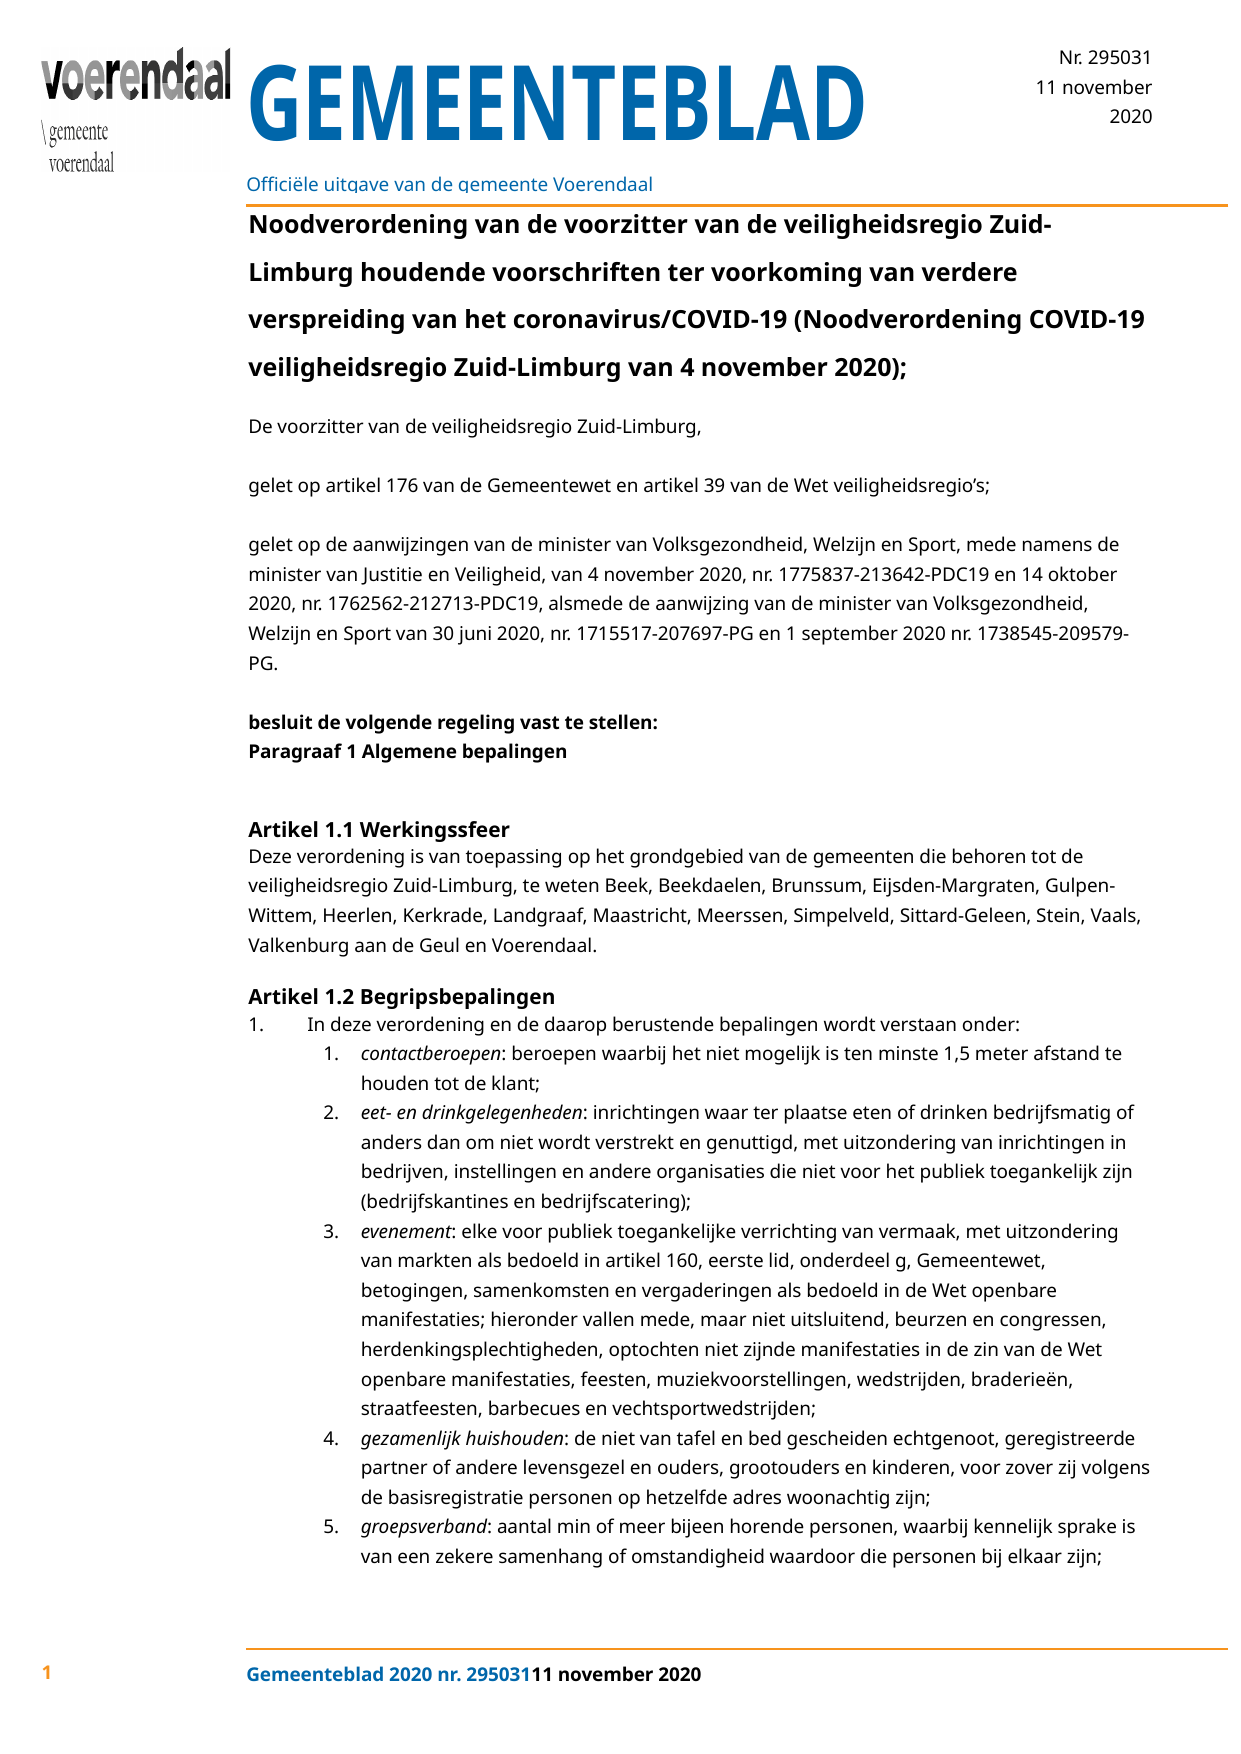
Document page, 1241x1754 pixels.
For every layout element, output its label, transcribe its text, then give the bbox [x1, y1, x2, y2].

text Artikel 1.1 Werkingssfeer [248, 815, 1152, 843]
list In deze verordening en de daarop berustende bepalingen wordt verstaan onder: [248, 1011, 1152, 1036]
list evenement: elke voor publiek toegankelijke verrichting van vermaak, met uitzondering van markten als bedoeld in artikel 160, eerste lid, onderdeel g, Gemeentewet, betogingen, samenkomsten en vergaderingen als bedoeld in de Wet openbare manifestaties; hieronder vallen mede, maar niet uitsluitend, beurzen en congressen, herdenkingsplechtigheden, optochten niet zijnde manifestaties in de zin van de Wet openbare manifestaties, feesten, muziekvoorstellingen, wedstrijden, braderieën, straatfeesten, barbecues en vechtsportwedstrijden; [323, 1218, 1152, 1421]
picture [41, 47, 231, 172]
text gelet op de aanwijzingen van de minister van Volksgezondheid, Welzijn en Sport, mede namens de minister van Justitie en Veiligheid, van 4 november 2020, nr. 1775837-213642-PDC19 en 14 oktober 2020, nr. 1762562-212713-PDC19, alsmede de aanwijzing van de minister van Volksgezondheid, Welzijn en Sport van 30 juni 2020, nr. 1715517-207697-PG en 1 september 2020 nr. 1738545-209579-PG. [248, 531, 1152, 676]
text De voorzitter van de veiligheidsregio Zuid-Limburg, [248, 413, 1152, 439]
list groepsverband: aantal min of meer bijeen horende personen, waarbij kennelijk sprake is van een zekere samenhang of omstandigheid waardoor die personen bij elkaar zijn; [323, 1514, 1152, 1569]
text Deze verordening is van toepassing op het grondgebied van de gemeenten die behoren tot de veiligheidsregio Zuid-Limburg, te weten Beek, Beekdaelen, Brunssum, Eijsden-Margraten, Gulpen-Wittem, Heerlen, Kerkrade, Landgraaf, Maastricht, Meerssen, Simpelveld, Sittard-Geleen, Stein, Vaals, Valkenburg aan de Geul en Voerendaal. [248, 843, 1152, 958]
list gezamenlijk huishouden: de niet van tafel en bed gescheiden echtgenoot, geregistreerde partner of andere levensgezel en ouders, grootouders en kinderen, voor zover zij volgens de basisregistratie personen op hetzelfde adres woonachtig zijn; [323, 1425, 1152, 1510]
text gelet op artikel 176 van de Gemeentewet en artikel 39 van de Wet veiligheidsregio’s; [248, 472, 1152, 498]
list contactberoepen: beroepen waarbij het niet mogelijk is ten minste 1,5 meter afstand te houden tot de klant; [323, 1040, 1152, 1096]
list eet- en drinkgelegenheden: inrichtingen waar ter plaatse eten of drinken bedrijfsmatig of anders dan om niet wordt verstrekt en genuttigd, met uitzondering van inrichtingen in bedrijven, instellingen en andere organisaties die niet voor het publiek toegankelijk zijn (bedrijfskantines en bedrijfscatering); [323, 1099, 1152, 1214]
text besluit de volgende regeling vast te stellen: [248, 709, 1152, 735]
text Artikel 1.2 Begripsbepalingen [248, 982, 1152, 1011]
text Paragraaf 1 Algemene bepalingen [248, 738, 1152, 764]
text Noodverordening van de voorzitter van de veiligheidsregio Zuid-Limburg houdende voorschriften ter voorkoming van verdere verspreiding van het coronavirus/COVID-19 (Noodverordening COVID-19 veiligheidsregio Zuid-Limburg van 4 november 2020); [248, 207, 1152, 384]
